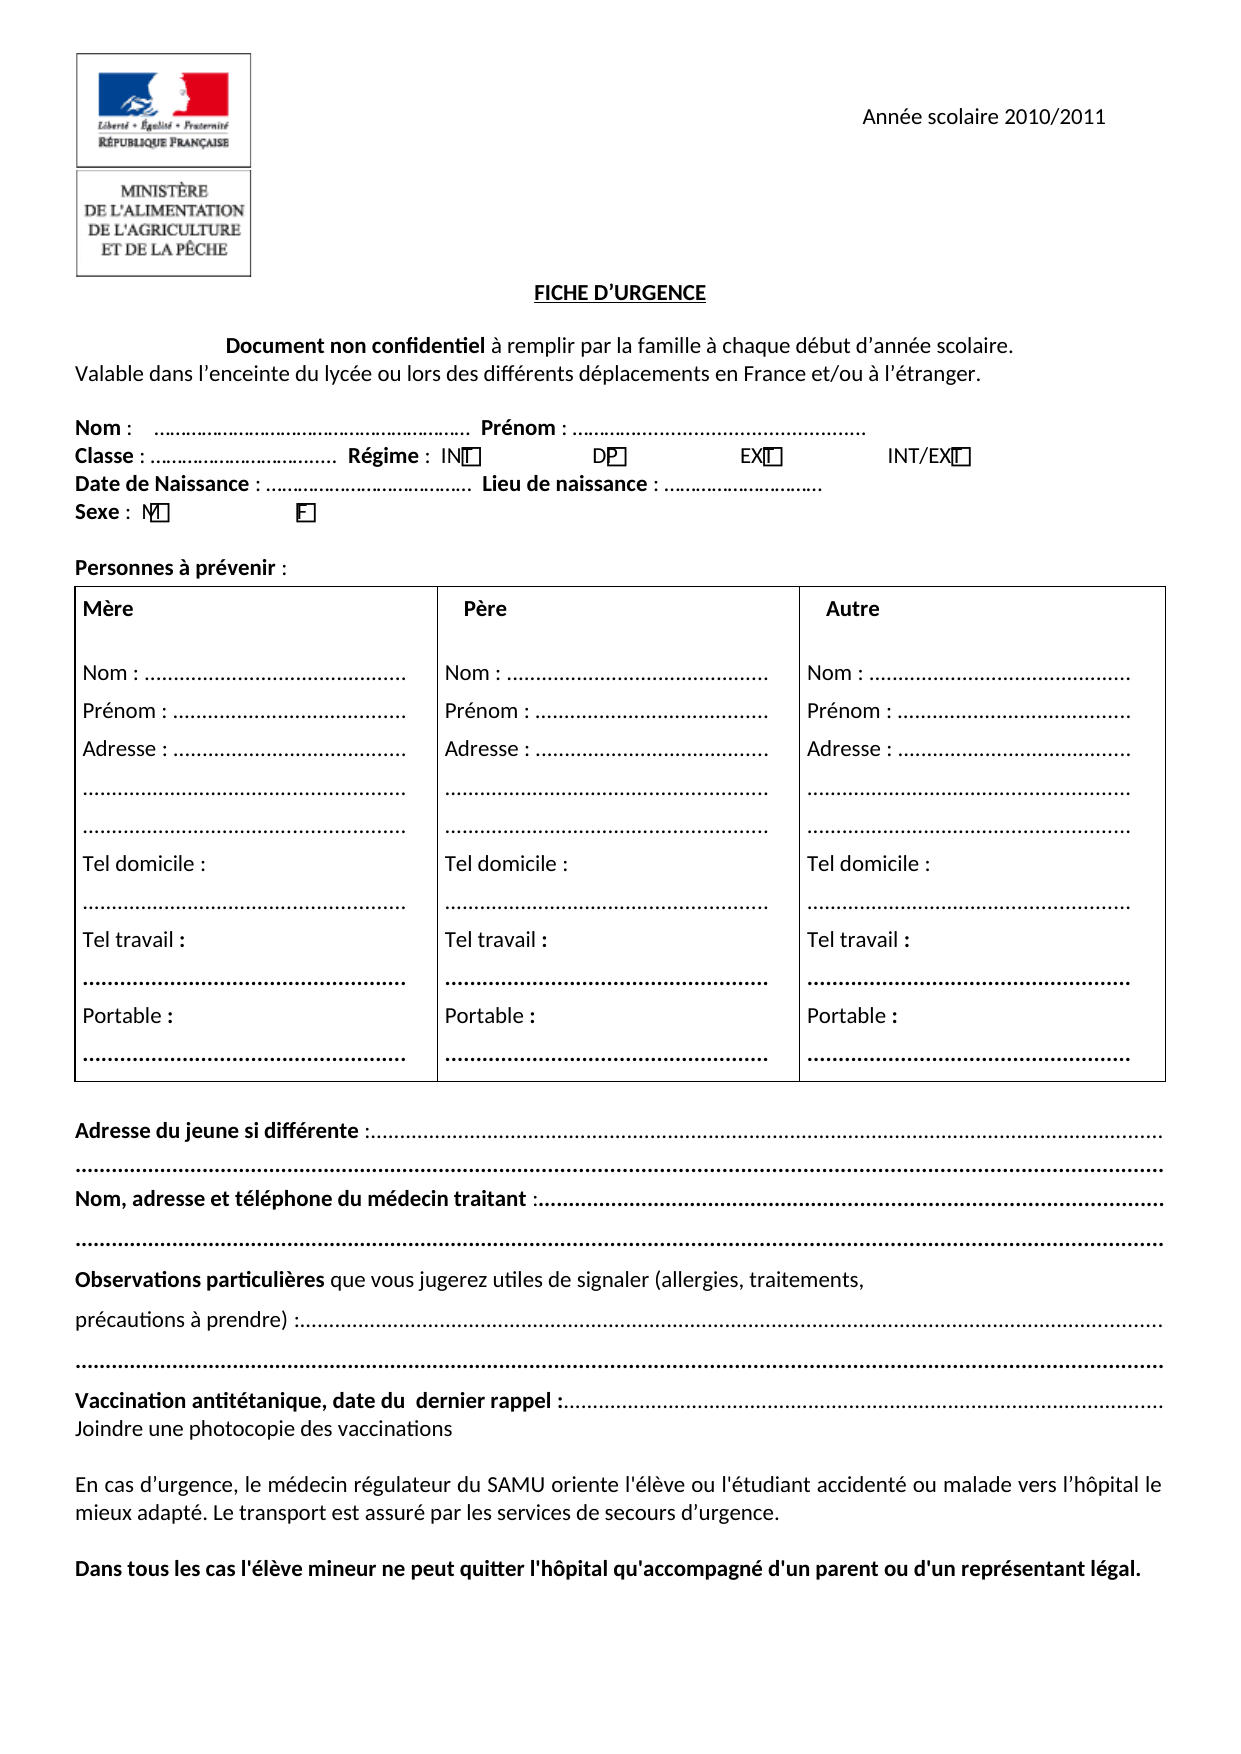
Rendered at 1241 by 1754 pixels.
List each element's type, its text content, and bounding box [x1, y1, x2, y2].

text Nom : …………………………………………………… Prénom : …………........................................ [75, 413, 1165, 441]
table_header Mère Nom : Prénom : Adresse : Tel domicile : Tel travail : Portable : [76, 587, 437, 1081]
picture [76, 53, 252, 168]
table_header Autre Nom : Prénom : Adresse : Tel domicile : Tel travail : Portable : [800, 587, 1165, 1081]
text Valable dans l’enceinte du lycée ou lors des différents déplacements en France et/ou à l’étranger. [75, 359, 1165, 387]
text FICHE D’URGENCE [75, 155, 1165, 306]
text Document non confidentiel à remplir par la famille à chaque début d’année scolaire. [75, 331, 1165, 359]
text Nom, adresse et téléphone du médecin traitant : [75, 1184, 1165, 1212]
text Dans tous les cas l'élève mineur ne peut quitter l'hôpital qu'accompagné d'un parent ou d'un représentant légal. [75, 1554, 1165, 1582]
text Année scolaire 2010/2011 [591, 102, 1165, 130]
text Classe : …………………………..... Régime : INT ⃞ DP ⃞ EXT ⃞ INT/EXT ⃞ [75, 441, 1165, 469]
text Date de Naissance : ………………………………… Lieu de naissance : ………………………… [75, 469, 1165, 497]
text Vaccination antitétanique, date du dernier rappel : [75, 1386, 1165, 1414]
table_header Père Nom : Prénom : Adresse : Tel domicile : Tel travail : Portable : [438, 587, 799, 1081]
text Personnes à prévenir : [75, 553, 1165, 581]
text En cas d’urgence, le médecin régulateur du SAMU oriente l'élève ou l'étudiant accidenté ou malade vers l’hôpital le mieux adapté. Le transport est assuré par les services de secours d’urgence. [75, 1470, 1165, 1526]
text Observations particulières que vous jugerez utiles de signaler (allergies, traitements, [75, 1265, 1165, 1293]
picture [76, 170, 252, 277]
text précautions à prendre) : [75, 1305, 1165, 1333]
text Adresse du jeune si différente : [75, 1116, 1165, 1144]
text Joindre une photocopie des vaccinations [75, 1414, 1165, 1442]
text Sexe : M ⃞ F ⃞ [75, 497, 1165, 525]
